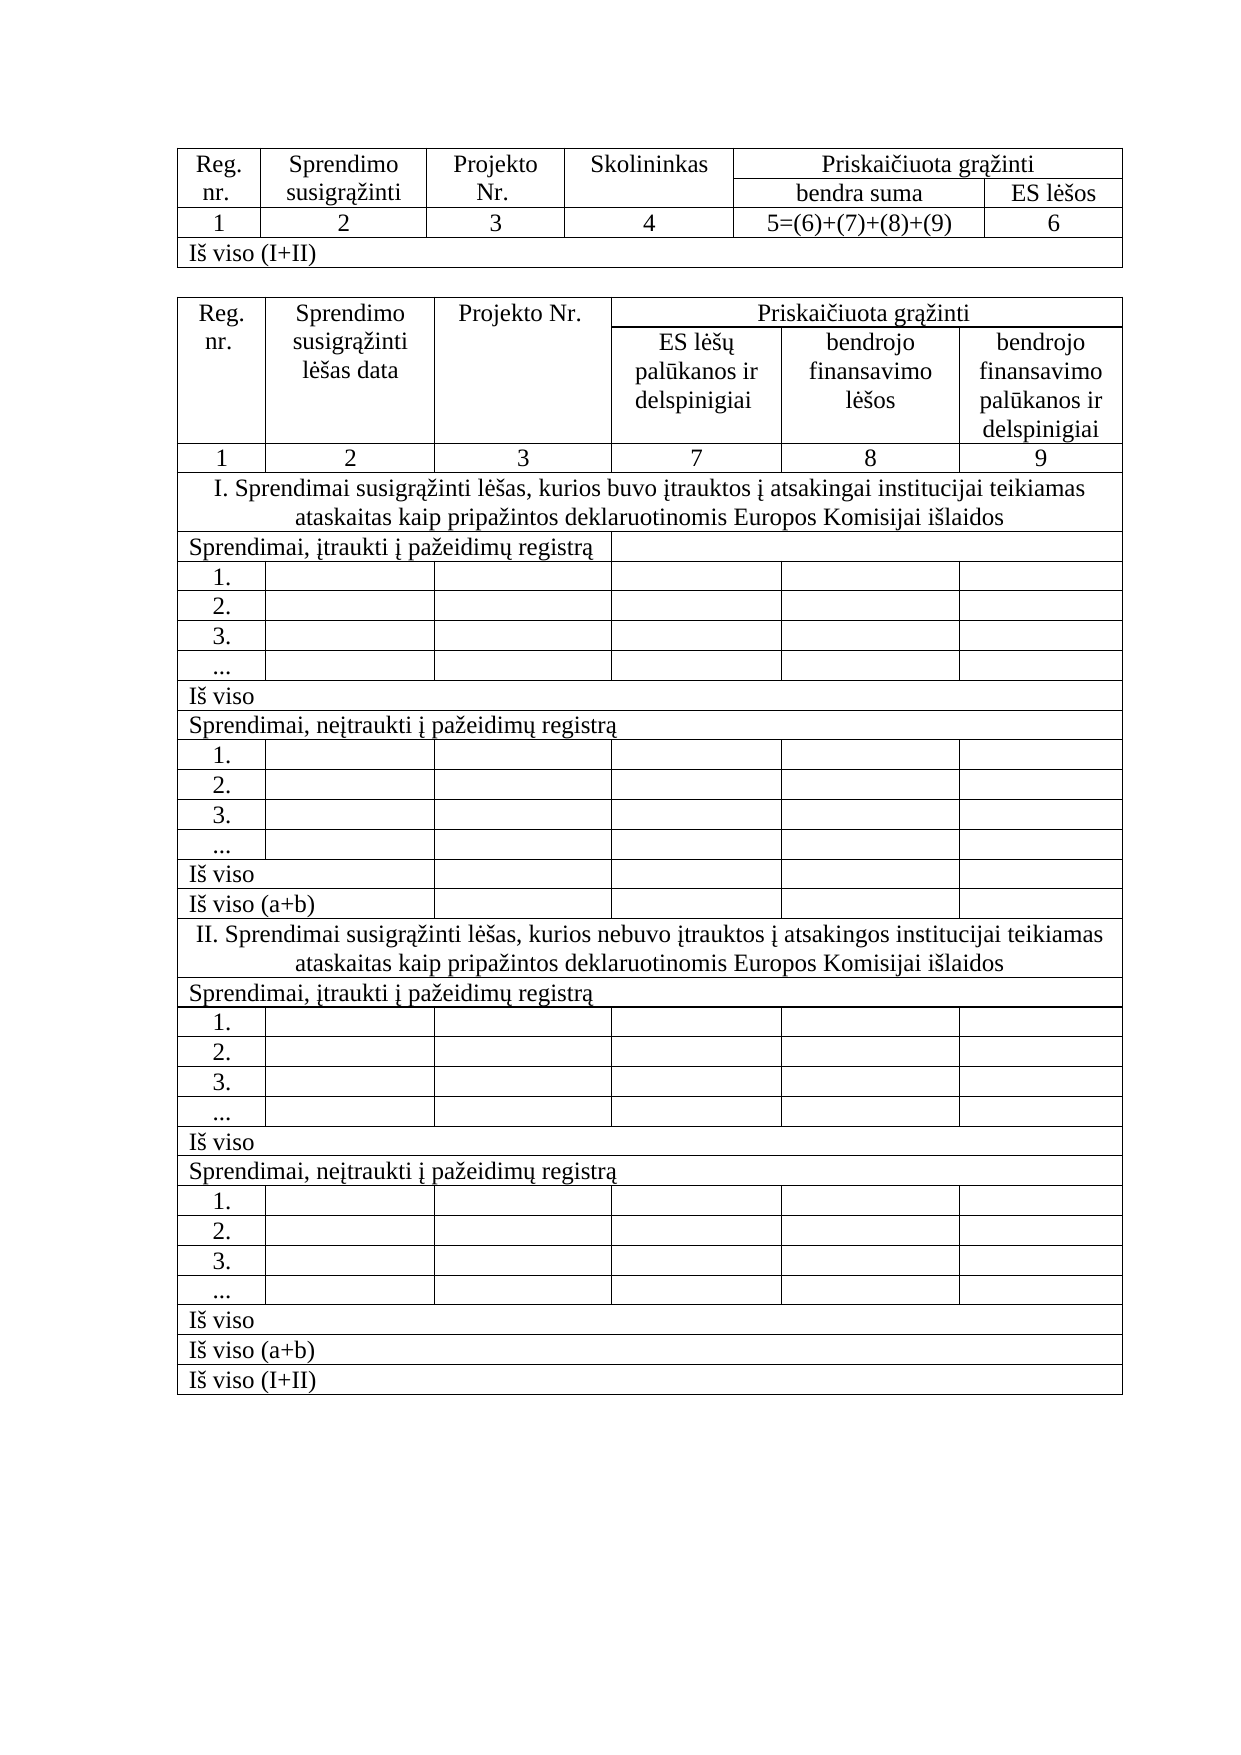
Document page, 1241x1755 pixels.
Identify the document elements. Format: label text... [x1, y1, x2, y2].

table_cell Sprendimai, įtraukti į pažeidimų registrą [178, 978, 611, 1006]
table_cell [782, 1008, 959, 1036]
table_cell [435, 681, 611, 709]
table_cell [266, 1186, 434, 1215]
table_cell ES lėšų palūkanos ir delspinigiai [612, 328, 781, 442]
table_cell [960, 1305, 1122, 1334]
table_cell [435, 1127, 611, 1155]
table_cell 7 [612, 444, 781, 472]
table_cell [612, 740, 781, 769]
table_header Projekto Nr. [435, 298, 611, 442]
table_cell [782, 591, 959, 620]
table_cell [266, 1037, 434, 1066]
table_cell 2. [178, 1037, 265, 1066]
table_cell [435, 830, 611, 858]
table_cell [960, 1335, 1122, 1364]
table_header Skolininkas [565, 149, 733, 207]
table_header Priskaičiuota grąžinti [612, 298, 1122, 326]
table_cell [612, 1246, 781, 1274]
table_cell [435, 1008, 611, 1036]
table_cell [564, 238, 734, 267]
table_cell [960, 591, 1122, 620]
table_cell [435, 651, 611, 680]
table_cell [782, 1037, 959, 1066]
table_cell [960, 889, 1122, 918]
table_cell [782, 621, 959, 650]
table_cell [960, 978, 1122, 1006]
table_cell [266, 1246, 434, 1274]
table_cell bendrojo finansavimo lėšos [782, 328, 959, 442]
table_cell [960, 651, 1122, 680]
table_cell [435, 889, 611, 918]
table_header Reg. nr. [178, 298, 265, 442]
table_cell [435, 1365, 611, 1394]
table_cell [960, 1365, 1122, 1394]
table_cell [612, 562, 781, 590]
table_cell [782, 800, 959, 829]
table_cell ... [178, 651, 265, 680]
table_cell [611, 978, 781, 1006]
table_cell 1. [178, 1186, 265, 1215]
table_cell [435, 740, 611, 769]
table_cell [266, 800, 434, 829]
table_cell [782, 1067, 959, 1096]
table_cell 1. [178, 740, 265, 769]
table_cell [435, 1246, 611, 1274]
table_cell 1. [178, 562, 265, 590]
table_cell [266, 740, 434, 769]
table_cell [612, 1037, 781, 1066]
table_cell 3. [178, 1246, 265, 1274]
table_cell [960, 1186, 1122, 1215]
table_cell 8 [782, 444, 959, 472]
table_cell [266, 1216, 434, 1245]
table_cell ... [178, 830, 265, 858]
table_cell [611, 1365, 781, 1394]
table_cell [782, 770, 959, 799]
table_cell [781, 532, 959, 561]
table_cell [782, 651, 959, 680]
table_cell Iš viso (a+b) [178, 889, 434, 918]
table_cell 3. [178, 800, 265, 829]
table_header Projekto Nr. [427, 149, 564, 207]
table_cell Iš viso [178, 681, 435, 709]
table_cell [960, 1127, 1122, 1155]
table_cell [612, 651, 781, 680]
table_cell 9 [960, 444, 1122, 472]
table_cell [435, 1276, 611, 1304]
table_cell [960, 1067, 1122, 1096]
table_cell [435, 1335, 611, 1364]
table_cell [266, 591, 434, 620]
table_cell [960, 562, 1122, 590]
table_cell II. Sprendimai susigrąžinti lėšas, kurios nebuvo įtrauktos į atsakingos institucijai teikiamas ataskaitas kaip pripažintos deklaruotinomis Europos Komisijai išlaidos [178, 919, 1122, 977]
table_header Reg. nr. [178, 149, 260, 207]
table_cell Iš viso (a+b) [178, 1335, 435, 1364]
table_cell [782, 830, 959, 858]
table_header Sprendimo susigrąžinti lėšas data [266, 298, 434, 442]
table_cell [781, 978, 959, 1006]
table_cell [435, 621, 611, 650]
table_cell Sprendimai, neįtraukti į pažeidimų registrą [178, 1156, 1122, 1185]
table_cell [960, 1246, 1122, 1274]
table_cell Iš viso [178, 1305, 435, 1334]
table_cell 1. [178, 1008, 265, 1036]
table_cell [435, 1216, 611, 1245]
table_cell ... [178, 1097, 265, 1126]
table_cell [612, 800, 781, 829]
table_header Sprendimo susigrąžinti lėšas data [261, 149, 426, 207]
table_cell [266, 651, 434, 680]
table_cell I. Sprendimai susigrąžinti lėšas, kurios buvo įtrauktos į atsakingai institucijai teikiamas ataskaitas kaip pripažintos deklaruotinomis Europos Komisijai išlaidos [178, 473, 1122, 531]
table_cell [266, 830, 434, 858]
table_cell [612, 830, 781, 858]
table_cell [960, 681, 1122, 709]
table_cell [435, 1186, 611, 1215]
table_cell [960, 1216, 1122, 1245]
table_cell [985, 238, 1122, 267]
table_cell bendrojo finansavimo palūkanos ir delspinigiai [960, 328, 1122, 442]
table_cell [960, 830, 1122, 858]
table_cell [611, 1305, 781, 1334]
table_cell [435, 1037, 611, 1066]
table_cell 1 [178, 208, 260, 237]
table_cell [960, 532, 1122, 561]
table_cell [266, 1097, 434, 1126]
table_cell 5=(6)+(7)+(8)+(9) [734, 208, 984, 237]
table_cell [612, 1097, 781, 1126]
table_cell 3. [178, 1067, 265, 1096]
table_cell [435, 1097, 611, 1126]
table_cell [612, 1276, 781, 1304]
table_cell [612, 532, 781, 561]
table_cell [612, 1008, 781, 1036]
table_cell [266, 1276, 434, 1304]
table_cell [960, 1037, 1122, 1066]
table_cell [435, 562, 611, 590]
table_cell ... [178, 1276, 265, 1304]
table_cell [960, 800, 1122, 829]
table_cell [611, 681, 781, 709]
table_cell [427, 238, 564, 267]
table_cell 2 [261, 208, 426, 237]
table_cell [612, 621, 781, 650]
table_cell [612, 889, 781, 918]
table_cell bendra suma [734, 179, 984, 207]
table_cell 3. [178, 621, 265, 650]
table_cell [266, 770, 434, 799]
table_cell [266, 1008, 434, 1036]
table_cell [960, 1008, 1122, 1036]
table_cell [266, 562, 434, 590]
table_cell 2 [266, 444, 434, 472]
table_cell [960, 860, 1122, 888]
table_cell [435, 1067, 611, 1096]
table_cell [612, 770, 781, 799]
table_cell [960, 1276, 1122, 1304]
table_header Priskaičiuota grąžinti [734, 149, 1122, 177]
table_cell [782, 740, 959, 769]
table_cell Iš viso [178, 1127, 435, 1155]
table_cell ES lėšos [985, 179, 1122, 207]
table_cell [612, 591, 781, 620]
table_cell 3 [435, 444, 611, 472]
table_cell [782, 1186, 959, 1215]
table_cell 4 [565, 208, 733, 237]
table_cell [960, 770, 1122, 799]
table_cell 2. [178, 1216, 265, 1245]
table_cell 2. [178, 591, 265, 620]
table_cell Iš viso [178, 860, 434, 888]
table_cell [960, 1097, 1122, 1126]
table_cell [734, 238, 985, 267]
table_cell [612, 1067, 781, 1096]
table_cell [611, 1127, 781, 1155]
table_cell [781, 681, 959, 709]
table_cell [612, 1216, 781, 1245]
table_cell [782, 1216, 959, 1245]
table_cell [782, 562, 959, 590]
table_cell [435, 1305, 611, 1334]
table_cell [435, 860, 611, 888]
table_cell [612, 860, 781, 888]
table_cell [782, 1246, 959, 1274]
table_cell Sprendimai, įtraukti į pažeidimų registrą [178, 532, 611, 561]
table_cell [435, 591, 611, 620]
table_cell 6 [985, 208, 1122, 237]
table_cell Sprendimai, neįtraukti į pažeidimų registrą [178, 711, 1122, 739]
table_cell [611, 1335, 781, 1364]
table_cell [435, 770, 611, 799]
table_cell 3 [427, 208, 564, 237]
table_cell [266, 621, 434, 650]
table_cell 1 [178, 444, 265, 472]
table_cell [782, 1276, 959, 1304]
table_cell [781, 1305, 959, 1334]
table_cell [960, 621, 1122, 650]
table_cell [782, 1097, 959, 1126]
table_cell [612, 1186, 781, 1215]
table_cell Iš viso (I+II) [178, 238, 427, 267]
table_cell [782, 860, 959, 888]
table_cell 2. [178, 770, 265, 799]
table_cell Iš viso (I+II) [178, 1365, 435, 1394]
table_cell [960, 740, 1122, 769]
table_cell [781, 1127, 959, 1155]
table_cell [435, 800, 611, 829]
table_cell [781, 1335, 959, 1364]
table_cell [782, 889, 959, 918]
table_cell [781, 1365, 959, 1394]
table_cell [266, 1067, 434, 1096]
